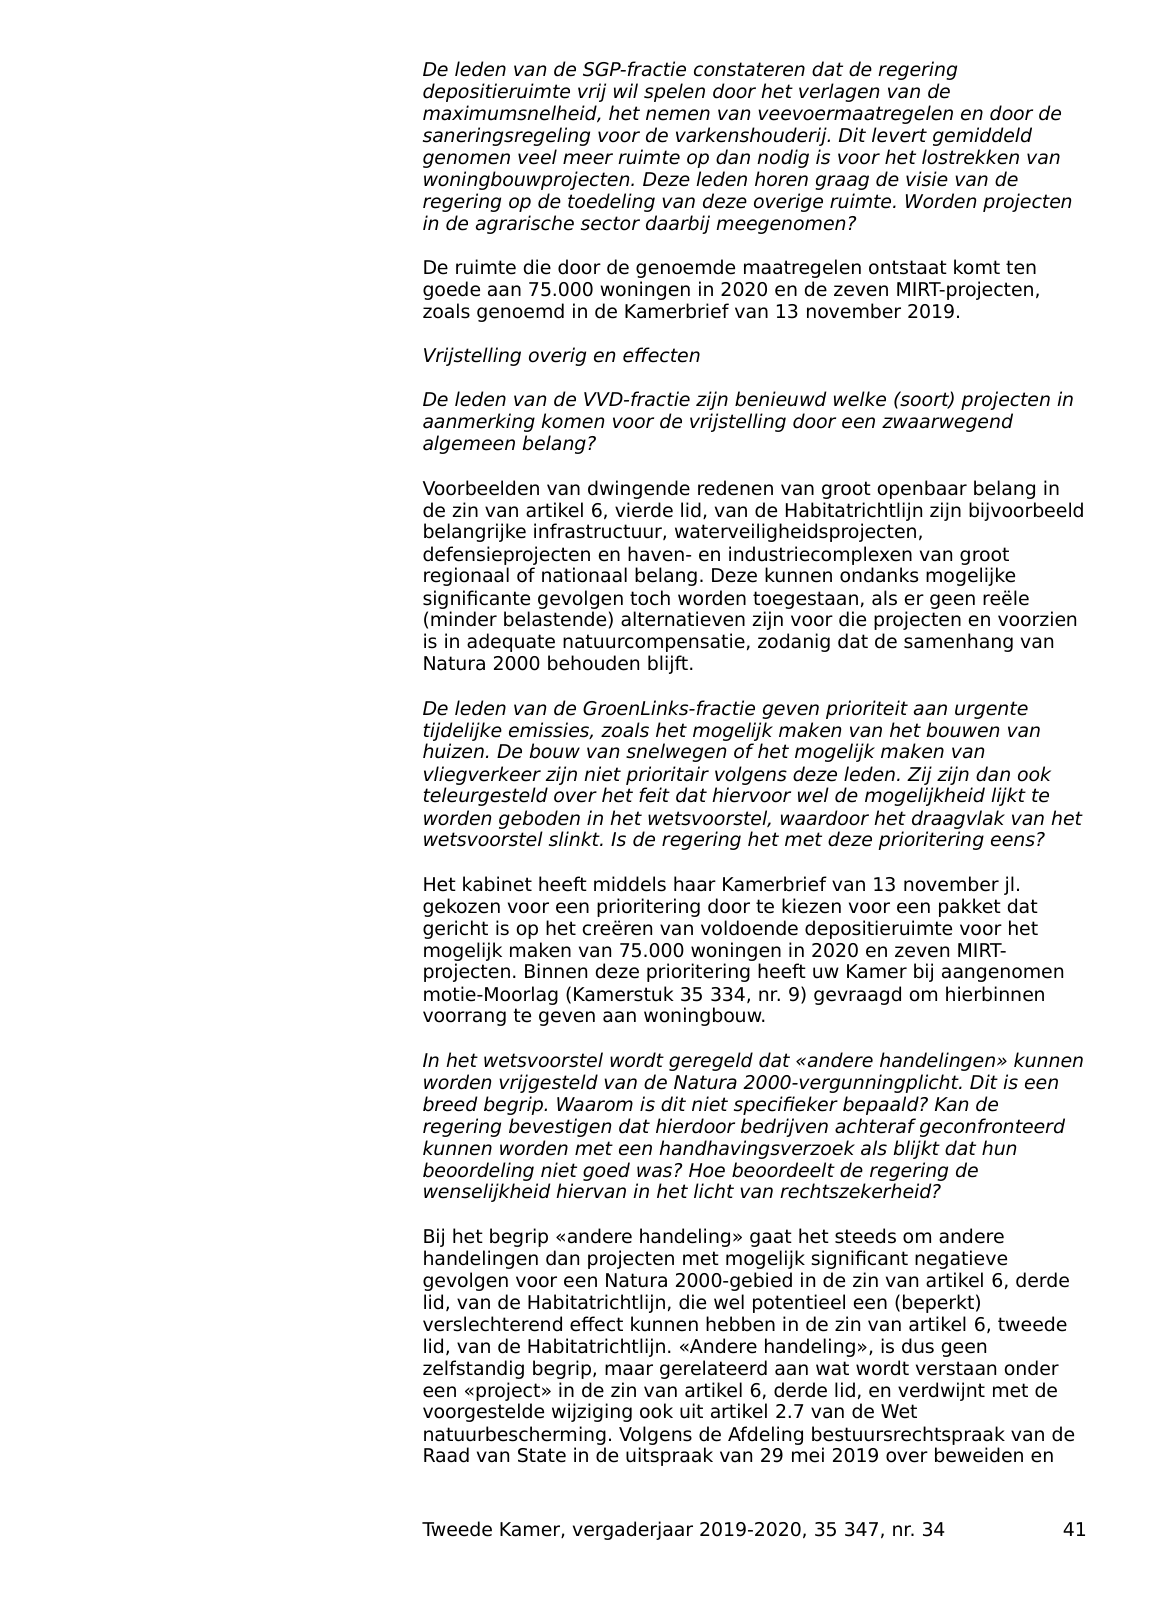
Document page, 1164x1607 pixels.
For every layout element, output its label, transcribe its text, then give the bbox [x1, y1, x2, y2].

text Het kabinet heeft middels haar Kamerbrief van 13 november jl. gekozen voor een prioritering door te kiezen voor een pakket dat gericht is op het creëren van voldoende depositieruimte voor het mogelijk maken van 75.000 woningen in 2020 en zeven MIRT-projecten. Binnen deze prioritering heeft uw Kamer bij aangenomen motie-Moorlag (Kamerstuk 35 334, nr. 9) gevraagd om hierbinnen voorrang te geven aan woningbouw. [422, 873, 1087, 1027]
text Bij het begrip «andere handeling» gaat het steeds om andere handelingen dan projecten met mogelijk significant negatieve gevolgen voor een Natura 2000-gebied in de zin van artikel 6, derde lid, van de Habitatrichtlijn, die wel potentieel een (beperkt) verslechterend effect kunnen hebben in de zin van artikel 6, tweede lid, van de Habitatrichtlijn. «Andere handeling», is dus geen zelfstandig begrip, maar gerelateerd aan wat wordt verstaan onder een «project» in de zin van artikel 6, derde lid, en verdwijnt met de voorgestelde wijziging ook uit artikel 2.7 van de Wet natuurbescherming. Volgens de Afdeling bestuursrechtspraak van de Raad van State in de uitspraak van 29 mei 2019 over beweiden en [422, 1226, 1087, 1467]
text De leden van de VVD-fractie zijn benieuwd welke (soort) projecten in aanmerking komen voor de vrijstelling door een zwaarwegend algemeen belang? [422, 389, 1087, 455]
text De leden van de SGP-fractie constateren dat de regering depositieruimte vrij wil spelen door het verlagen van de maximumsnelheid, het nemen van veevoermaatregelen en door de saneringsregeling voor de varkenshouderij. Dit levert gemiddeld genomen veel meer ruimte op dan nodig is voor het lostrekken van woningbouwprojecten. Deze leden horen graag de visie van de regering op de toedeling van deze overige ruimte. Worden projecten in de agrarische sector daarbij meegenomen? [422, 59, 1087, 235]
text Voorbeelden van dwingende redenen van groot openbaar belang in de zin van artikel 6, vierde lid, van de Habitatrichtlijn zijn bijvoorbeeld belangrijke infrastructuur, waterveiligheidsprojecten, defensieprojecten en haven- en industriecomplexen van groot regionaal of nationaal belang. Deze kunnen ondanks mogelijke significante gevolgen toch worden toegestaan, als er geen reële (minder belastende) alternatieven zijn voor die projecten en voorzien is in adequate natuurcompensatie, zodanig dat de samenhang van Natura 2000 behouden blijft. [422, 477, 1087, 675]
text De ruimte die door de genoemde maatregelen ontstaat komt ten goede aan 75.000 woningen in 2020 en de zeven MIRT-projecten, zoals genoemd in de Kamerbrief van 13 november 2019. [422, 257, 1087, 323]
text In het wetsvoorstel wordt geregeld dat «andere handelingen» kunnen worden vrijgesteld van de Natura 2000-vergunningplicht. Dit is een breed begrip. Waarom is dit niet specifieker bepaald? Kan de regering bevestigen dat hierdoor bedrijven achteraf geconfronteerd kunnen worden met een handhavingsverzoek als blijkt dat hun beoordeling niet goed was? Hoe beoordeelt de regering de wenselijkheid hiervan in het licht van rechtszekerheid? [422, 1049, 1087, 1203]
subtitle Vrijstelling overig en effecten [422, 345, 1087, 367]
text De leden van de GroenLinks-fractie geven prioriteit aan urgente tijdelijke emissies, zoals het mogelijk maken van het bouwen van huizen. De bouw van snelwegen of het mogelijk maken van vliegverkeer zijn niet prioritair volgens deze leden. Zij zijn dan ook teleurgesteld over het feit dat hiervoor wel de mogelijkheid lijkt te worden geboden in het wetsvoorstel, waardoor het draagvlak van het wetsvoorstel slinkt. Is de regering het met deze prioritering eens? [422, 697, 1087, 851]
